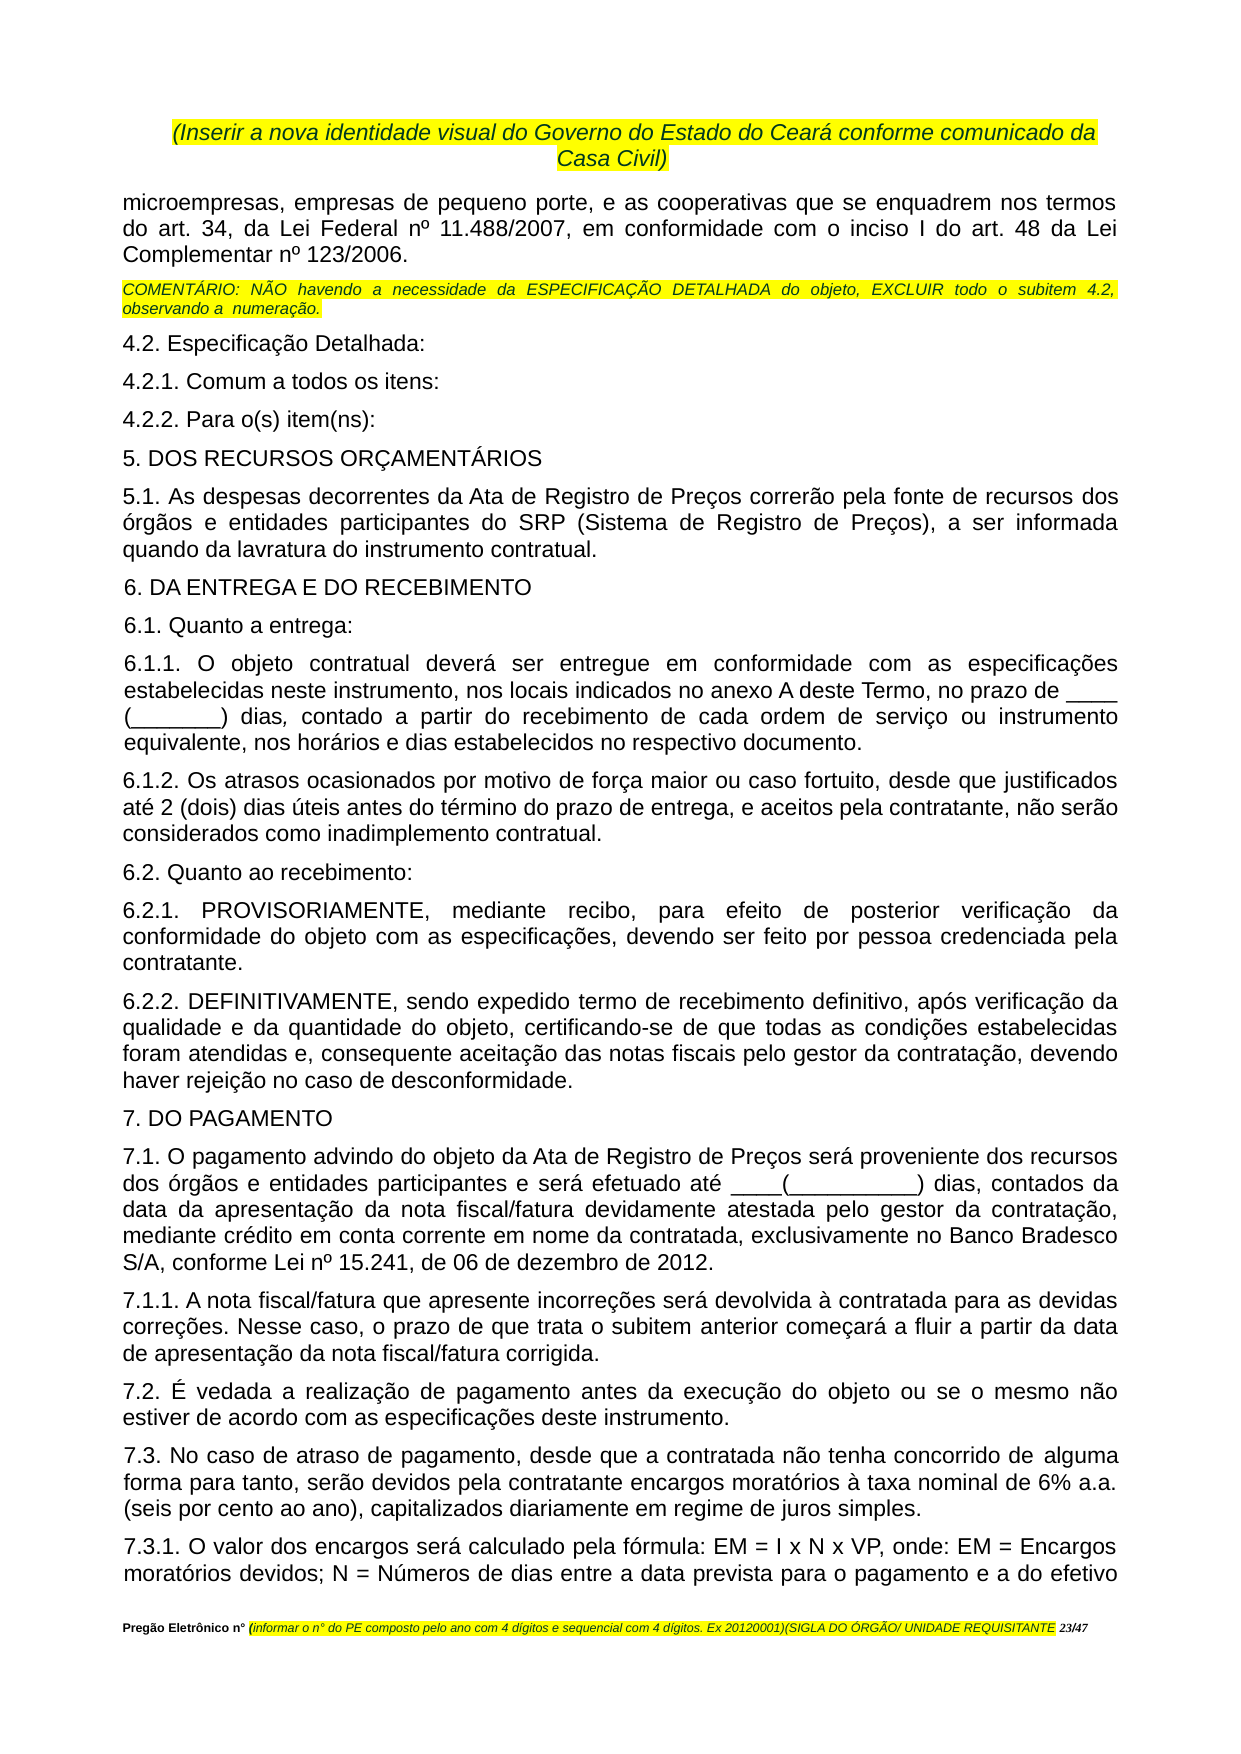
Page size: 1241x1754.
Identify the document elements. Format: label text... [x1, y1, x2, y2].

text 4.2. Especificação Detalhada: [122, 330, 1118, 356]
text 4.2.1. Comum a todos os itens: [122, 368, 1118, 394]
text 5. DOS RECURSOS ORÇAMENTÁRIOS [122, 444, 1118, 471]
text 6. DA ENTREGA E DO RECEBIMENTO [124, 574, 1118, 600]
text 7.3. No caso de atraso de pagamento, desde que a contratada não tenha concorrido de alguma forma para tanto, serão devidos pela contratante encargos moratórios à taxa nominal de 6% a.a. (seis por cento ao ano), capitalizados diariamente em regime de juros simples. [123, 1442, 1118, 1521]
text 6.1.1. O objeto contratual deverá ser entregue em conformidade com as especificações estabelecidas neste instrumento, nos locais indicados no anexo A deste Termo, no prazo de ____ (_______) dias, contado a partir do recebimento de cada ordem de serviço ou instrumento equivalente, nos horários e dias estabelecidos no respectivo documento. [124, 650, 1118, 756]
text 7.2. É vedada a realização de pagamento antes da execução do objeto ou se o mesmo não estiver de acordo com as especificações deste instrumento. [122, 1378, 1118, 1430]
text 6.2.2. DEFINITIVAMENTE, sendo expedido termo de recebimento definitivo, após verificação da qualidade e da quantidade do objeto, certificando-se de que todas as condições estabelecidas foram atendidas e, consequente aceitação das notas fiscais pelo gestor da contratação, devendo haver rejeição no caso de desconformidade. [122, 988, 1118, 1093]
text 7.3.1. O valor dos encargos será calculado pela fórmula: EM = I x N x VP, onde: EM = Encargos moratórios devidos; N = Números de dias entre a data prevista para o pagamento e a do efetivo [123, 1533, 1118, 1586]
text COMENTÁRIO: NÃO havendo a necessidade da ESPECIFICAÇÃO DETALHADA do objeto, EXCLUIR todo o subitem 4.2, observando a numeração. [122, 280, 1118, 318]
text 6.2.1. PROVISORIAMENTE, mediante recibo, para efeito de posterior verificação da conformidade do objeto com as especificações, devendo ser feito por pessoa credenciada pela contratante. [122, 897, 1118, 976]
text 4.2.2. Para o(s) item(ns): [122, 406, 1118, 433]
text 6.2. Quanto ao recebimento: [122, 858, 1118, 885]
text 6.1.2. Os atrasos ocasionados por motivo de força maior ou caso fortuito, desde que justificados até 2 (dois) dias úteis antes do término do prazo de entrega, e aceitos pela contratante, não serão considerados como inadimplemento contratual. [122, 767, 1118, 847]
text 5.1. As despesas decorrentes da Ata de Registro de Preços correrão pela fonte de recursos dos órgãos e entidades participantes do SRP (Sistema de Registro de Preços), a ser informada quando da lavratura do instrumento contratual. [122, 483, 1118, 562]
text 7. DO PAGAMENTO [122, 1105, 1118, 1131]
text microempresas, empresas de pequeno porte, e as cooperativas que se enquadrem nos termos do art. 34, da Lei Federal nº 11.488/2007, em conformidade com o inciso I do art. 48 da Lei Complementar nº 123/2006. [122, 189, 1117, 268]
text 7.1.1. A nota fiscal/fatura que apresente incorreções será devolvida à contratada para as devidas correções. Nesse caso, o prazo de que trata o subitem anterior começará a fluir a partir da data de apresentação da nota fiscal/fatura corrigida. [122, 1287, 1118, 1366]
text 7.1. O pagamento advindo do objeto da Ata de Registro de Preços será proveniente dos recursos dos órgãos e entidades participantes e será efetuado até ____(__________) dias, contados da data da apresentação da nota fiscal/fatura devidamente atestada pelo gestor da contratação, mediante crédito em conta corrente em nome da contratada, exclusivamente no Banco Bradesco S/A, conforme Lei nº 15.241, de 06 de dezembro de 2012. [122, 1143, 1118, 1275]
text 6.1. Quanto a entrega: [124, 612, 1118, 638]
